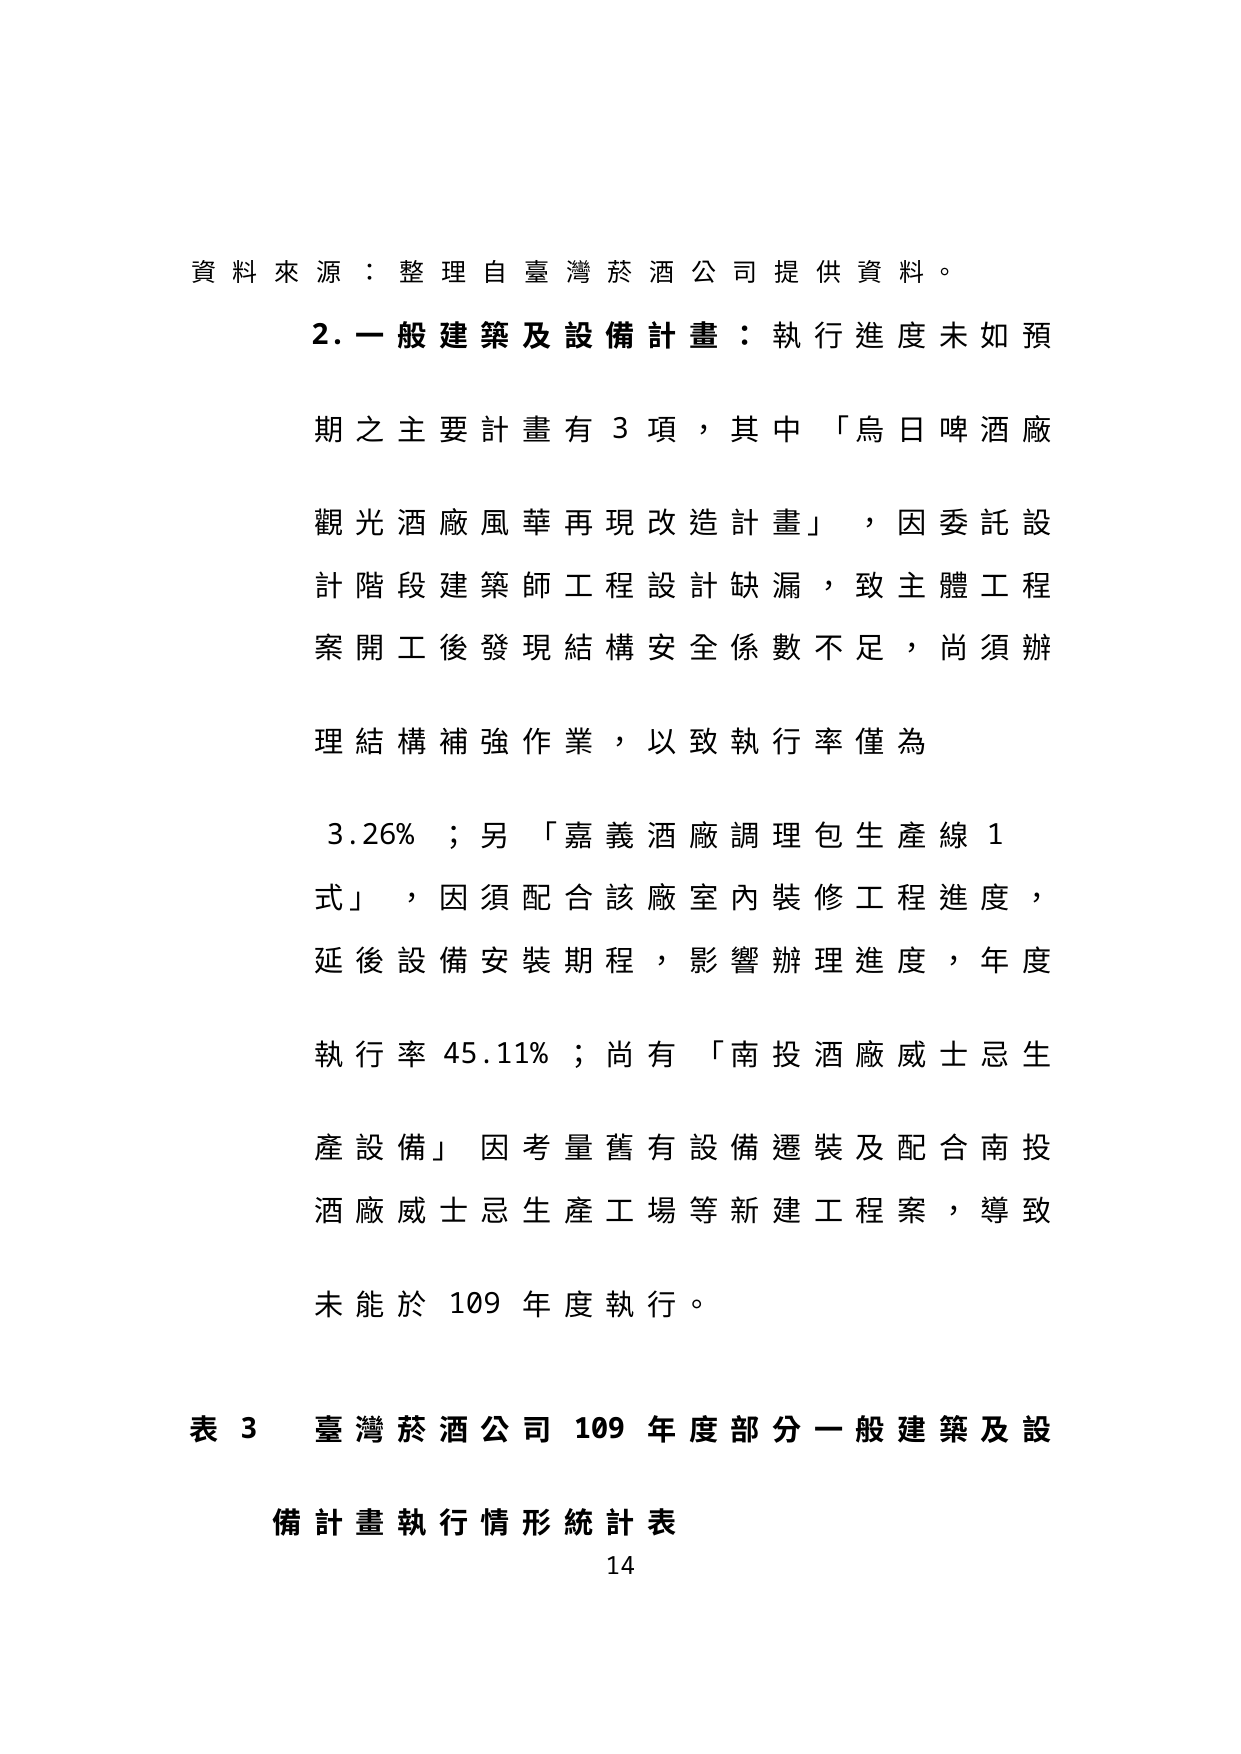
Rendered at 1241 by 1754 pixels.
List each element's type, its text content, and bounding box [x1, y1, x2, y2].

text 表3 臺灣菸酒公司109年度部分一般建築及設備計畫執行情形統計表 [183, 1354, 1058, 1542]
text 2.一般建築及設備計畫：執行進度未如預期之主要計畫有3項，其中「烏日啤酒廠觀光酒廠風華再現改造計畫」，因委託設計階段建築師工程設計缺漏，致主體工程案開工後發現結構安全係數不足，尚須辦理結構補強作業，以致執行率僅為3.26%；另「嘉義酒廠調理包生產線1式」，因須配合該廠室內裝修工程進度，延後設備安裝期程，影響辦理進度，年度執行率45.11%；尚有「南投酒廠威士忌生產設備」因考量舊有設備遷裝及配合南投酒廠威士忌生產工場等新建工程案，導致未能於109年度執行。 [271, 292, 1058, 1354]
text 資料來源：整理自臺灣菸酒公司提供資料。 [183, 229, 1058, 292]
